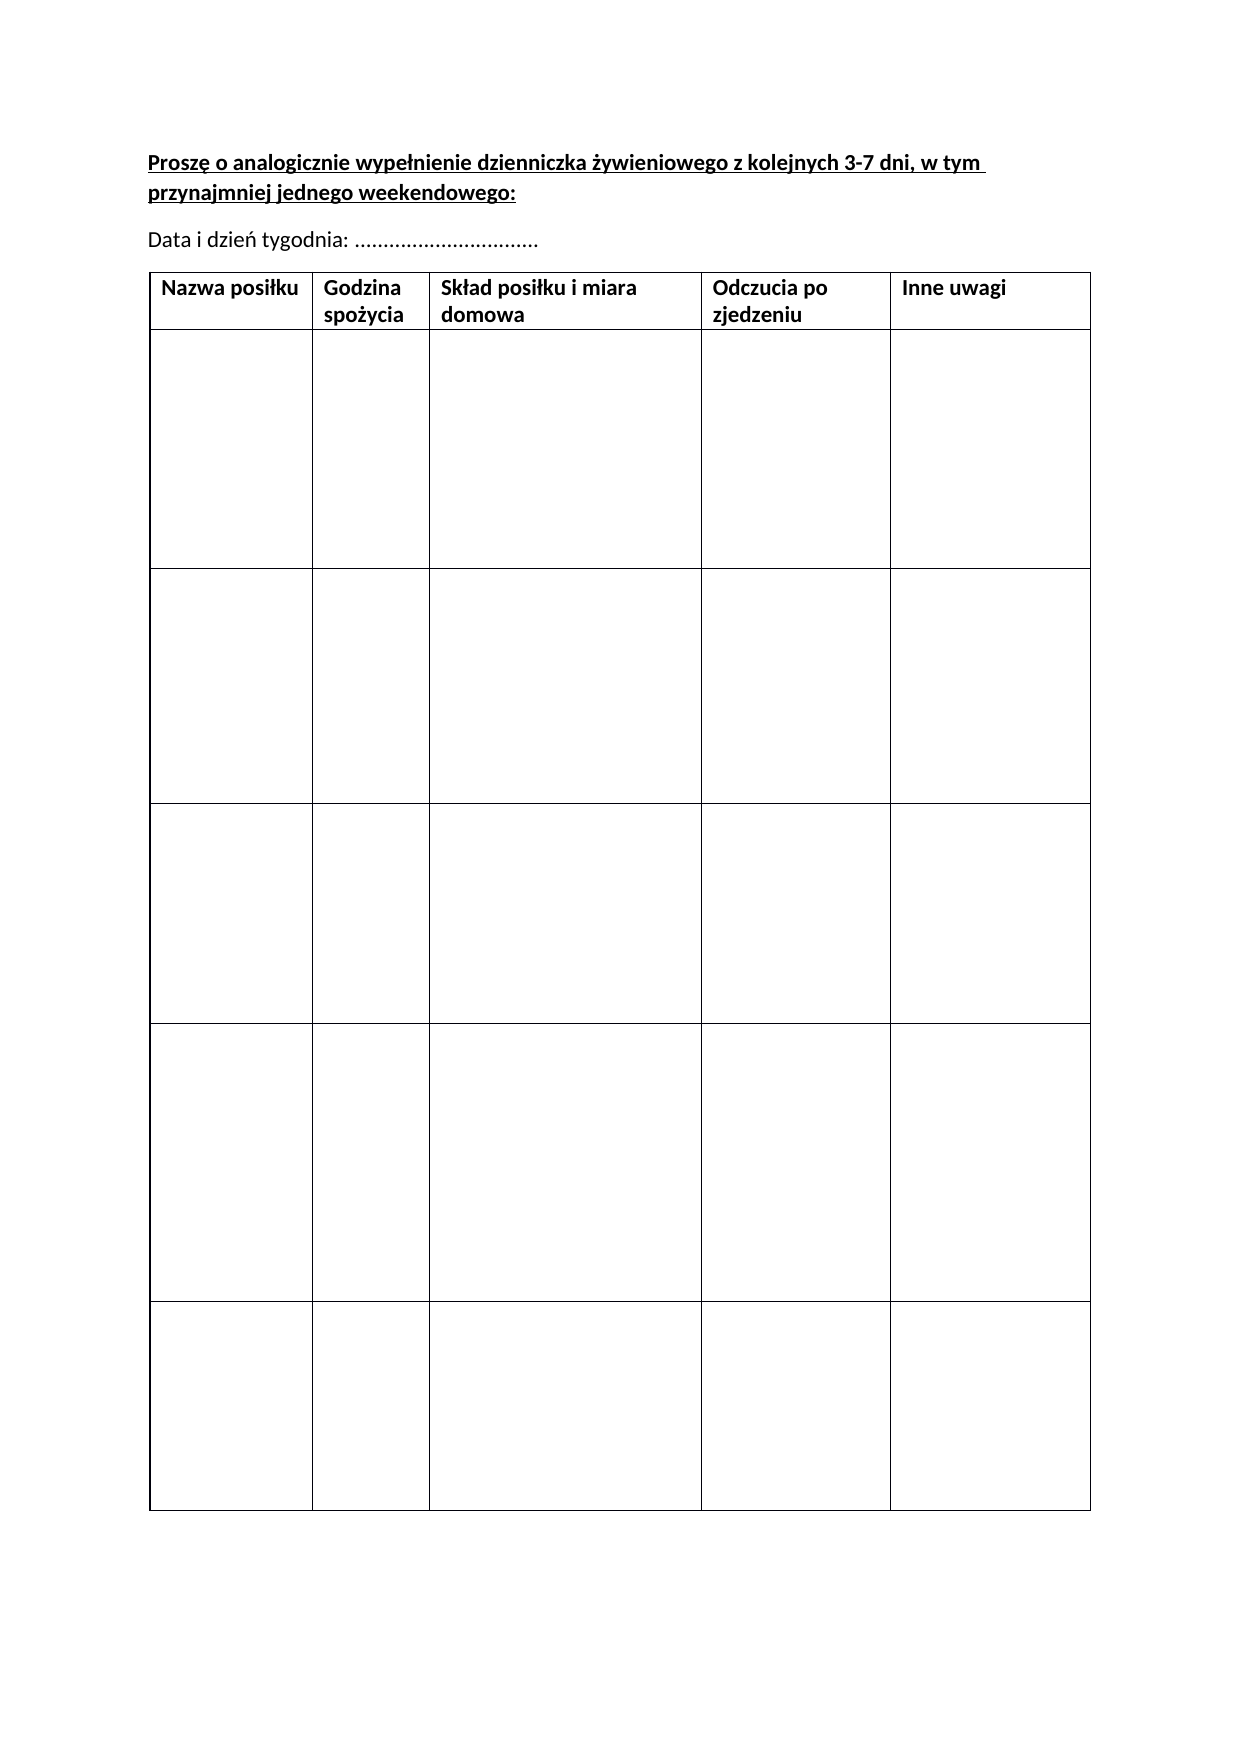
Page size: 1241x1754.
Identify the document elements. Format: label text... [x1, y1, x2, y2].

table_cell [430, 804, 701, 1023]
table_cell [702, 569, 890, 803]
table_cell [430, 1302, 701, 1510]
table_cell [151, 569, 312, 803]
table_cell [430, 330, 701, 568]
table_cell [702, 804, 890, 1023]
table_cell [313, 569, 429, 803]
table_header Odczucia po zjedzeniu [702, 273, 890, 329]
text Proszę o analogicznie wypełnienie dzienniczka żywieniowego z kolejnych 3-7 dni, w tym przynajmniej jednego weekendowego: [148, 148, 1093, 206]
table_cell [891, 569, 1090, 803]
table_cell [430, 569, 701, 803]
table_cell [430, 1024, 701, 1301]
table_cell [891, 1302, 1090, 1510]
table_cell [702, 1024, 890, 1301]
table_cell [702, 1302, 890, 1510]
table_cell [151, 804, 312, 1023]
table_cell [151, 1302, 312, 1510]
table_header Godzina spożycia [313, 273, 429, 329]
table_header Nazwa posiłku [151, 273, 312, 329]
table_cell [151, 1024, 312, 1301]
table_cell [313, 1302, 429, 1510]
table_cell [313, 330, 429, 568]
table_header Skład posiłku i miara domowa [430, 273, 701, 329]
table_cell [313, 804, 429, 1023]
text Data i dzień tygodnia: ................................ [148, 225, 1093, 253]
table_cell [891, 330, 1090, 568]
table_cell [151, 330, 312, 568]
table_header Inne uwagi [891, 273, 1090, 329]
table_cell [891, 804, 1090, 1023]
table_cell [702, 330, 890, 568]
table_cell [313, 1024, 429, 1301]
table_cell [891, 1024, 1090, 1301]
